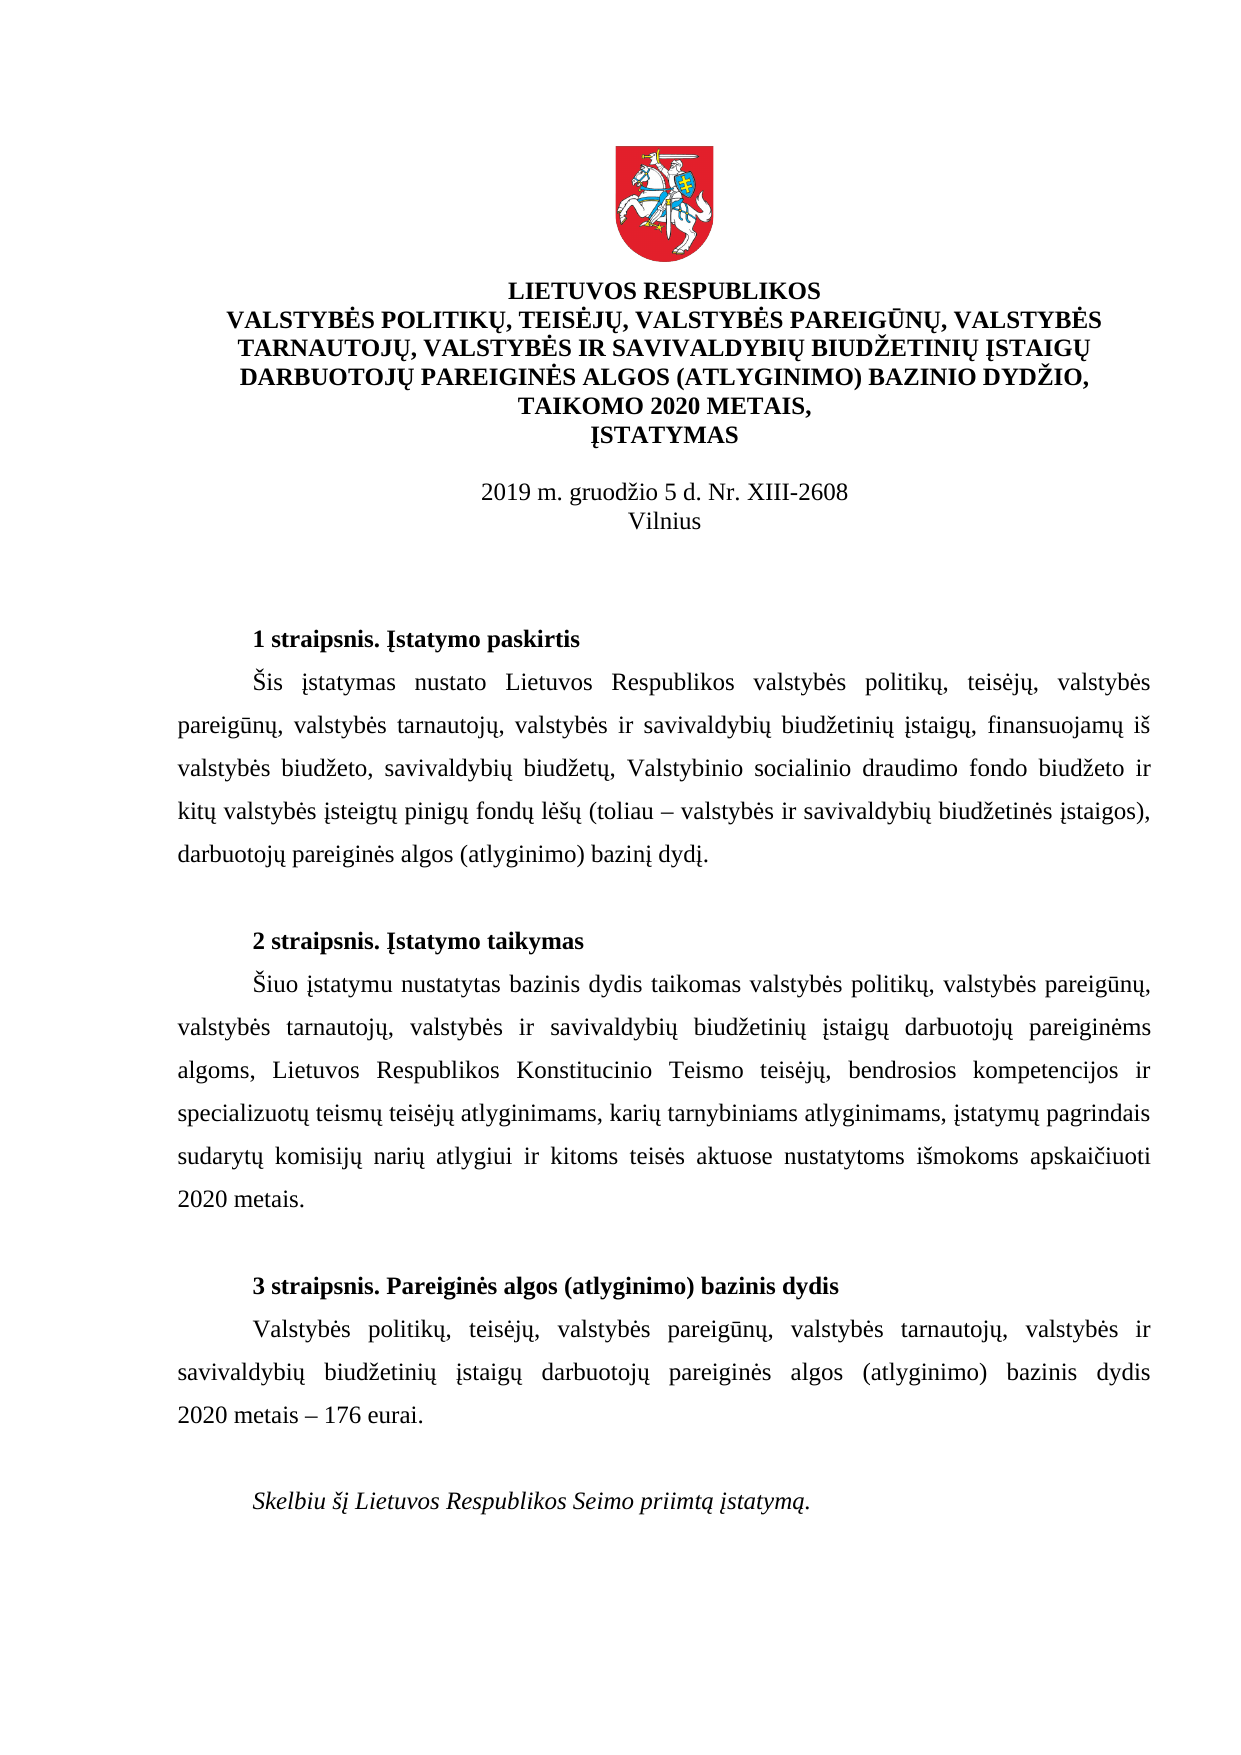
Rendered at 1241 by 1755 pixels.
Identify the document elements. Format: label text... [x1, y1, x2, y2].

text Vilnius [177, 506, 1152, 535]
text 3 straipsnis. Pareiginės algos (atlyginimo) bazinis dydis [177, 1271, 1152, 1299]
text Šis įstatymas nustato Lietuvos Respublikos valstybės politikų, teisėjų, valstybės pareigūnų, valstybės tarnautojų, valstybės ir savivaldybių biudžetinių įstaigų, finansuojamų iš valstybės biudžeto, savivaldybių biudžetų, Valstybinio socialinio draudimo fondo biudžeto ir kitų valstybės įsteigtų pinigų fondų lėšų (toliau – valstybės ir savivaldybių biudžetinės įstaigos), darbuotojų pareiginės algos (atlyginimo) bazinį dydį. [177, 667, 1152, 868]
text 1 straipsnis. Įstatymo paskirtis [177, 624, 1152, 653]
text ĮSTATYMAS [177, 420, 1152, 448]
text Šiuo įstatymu nustatytas bazinis dydis taikomas valstybės politikų, valstybės pareigūnų, valstybės tarnautojų, valstybės ir savivaldybių biudžetinių įstaigų darbuotojų pareiginėms algoms, Lietuvos Respublikos Konstitucinio Teismo teisėjų, bendrosios kompetencijos ir specializuotų teismų teisėjų atlyginimams, karių tarnybiniams atlyginimams, įstatymų pagrindais sudarytų komisijų narių atlygiui ir kitoms teisės aktuose nustatytoms išmokoms apskaičiuoti 2020 metais. [177, 969, 1152, 1213]
text Skelbiu šį Lietuvos Respublikos Seimo priimtą įstatymą. [177, 1486, 1152, 1515]
text VALSTYBĖS POLITIKŲ, TEISĖJŲ, VALSTYBĖS PAREIGŪNŲ, VALSTYBĖS TARNAUTOJŲ, VALSTYBĖS IR SAVIVALDYBIŲ BIUDŽETINIŲ ĮSTAIGŲ DARBUOTOJŲ PAREIGINĖS ALGOS (ATLYGINIMO) BAZINIO DYDŽIO, TAIKOMO 2020 METAIS, [177, 305, 1152, 420]
text 2019 m. gruodžio 5 d. Nr. XIII-2608 [177, 477, 1152, 506]
text LIETUVOS RESPUBLIKOS [177, 276, 1152, 305]
text Valstybės politikų, teisėjų, valstybės pareigūnų, valstybės tarnautojų, valstybės ir savivaldybių biudžetinių įstaigų darbuotojų pareiginės algos (atlyginimo) bazinis dydis 2020 metais – 176 eurai. [177, 1314, 1152, 1429]
text 2 straipsnis. Įstatymo taikymas [177, 926, 1152, 954]
